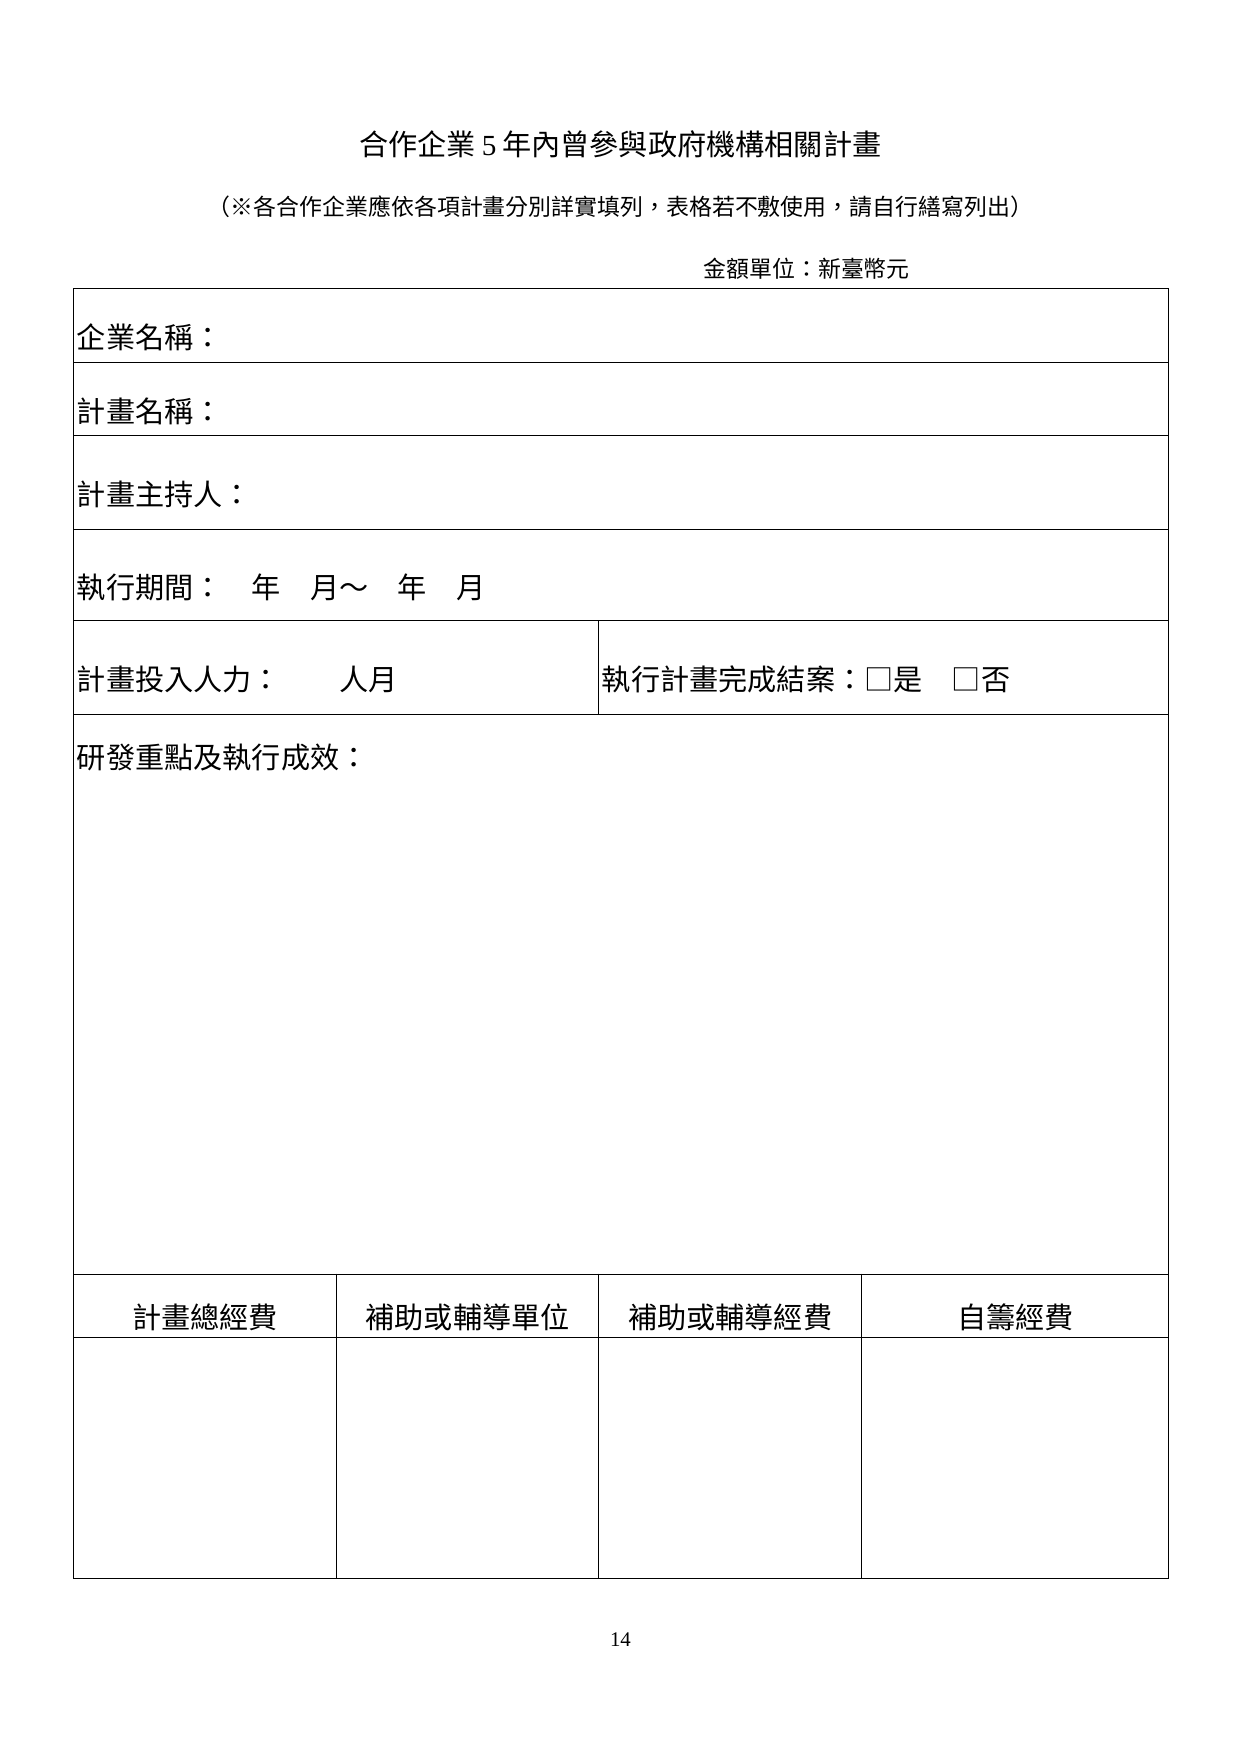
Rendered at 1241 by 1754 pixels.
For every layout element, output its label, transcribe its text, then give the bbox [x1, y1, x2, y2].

table_cell 執行期間： 年 月～ 年 月 [74, 530, 1168, 620]
table_header 企業名稱： [74, 289, 1168, 362]
table_cell 補助或輔導單位 [337, 1275, 598, 1337]
table_cell 計畫主持人： [74, 436, 1168, 529]
table_cell [599, 1338, 861, 1578]
table_cell 計畫名稱： [74, 363, 1168, 435]
table_cell 執行計畫完成結案：□是 □否 [599, 621, 1168, 713]
table_cell 自籌經費 [862, 1275, 1168, 1337]
table_cell [337, 1338, 598, 1578]
table_cell [862, 1338, 1168, 1578]
table_cell [74, 1338, 336, 1578]
text 金額單位：新臺幣元 [71, 226, 1169, 288]
text 合作企業5年內曾參與政府機構相關計畫 [71, 101, 1169, 163]
text （※各合作企業應依各項計畫分別詳實填列，表格若不敷使用，請自行繕寫列出） [71, 163, 1169, 226]
table_cell 研發重點及執行成效： [74, 715, 1168, 1273]
table_cell 計畫投入人力： 人月 [74, 621, 598, 713]
table_cell 計畫總經費 [74, 1275, 336, 1337]
table_cell 補助或輔導經費 [599, 1275, 861, 1337]
